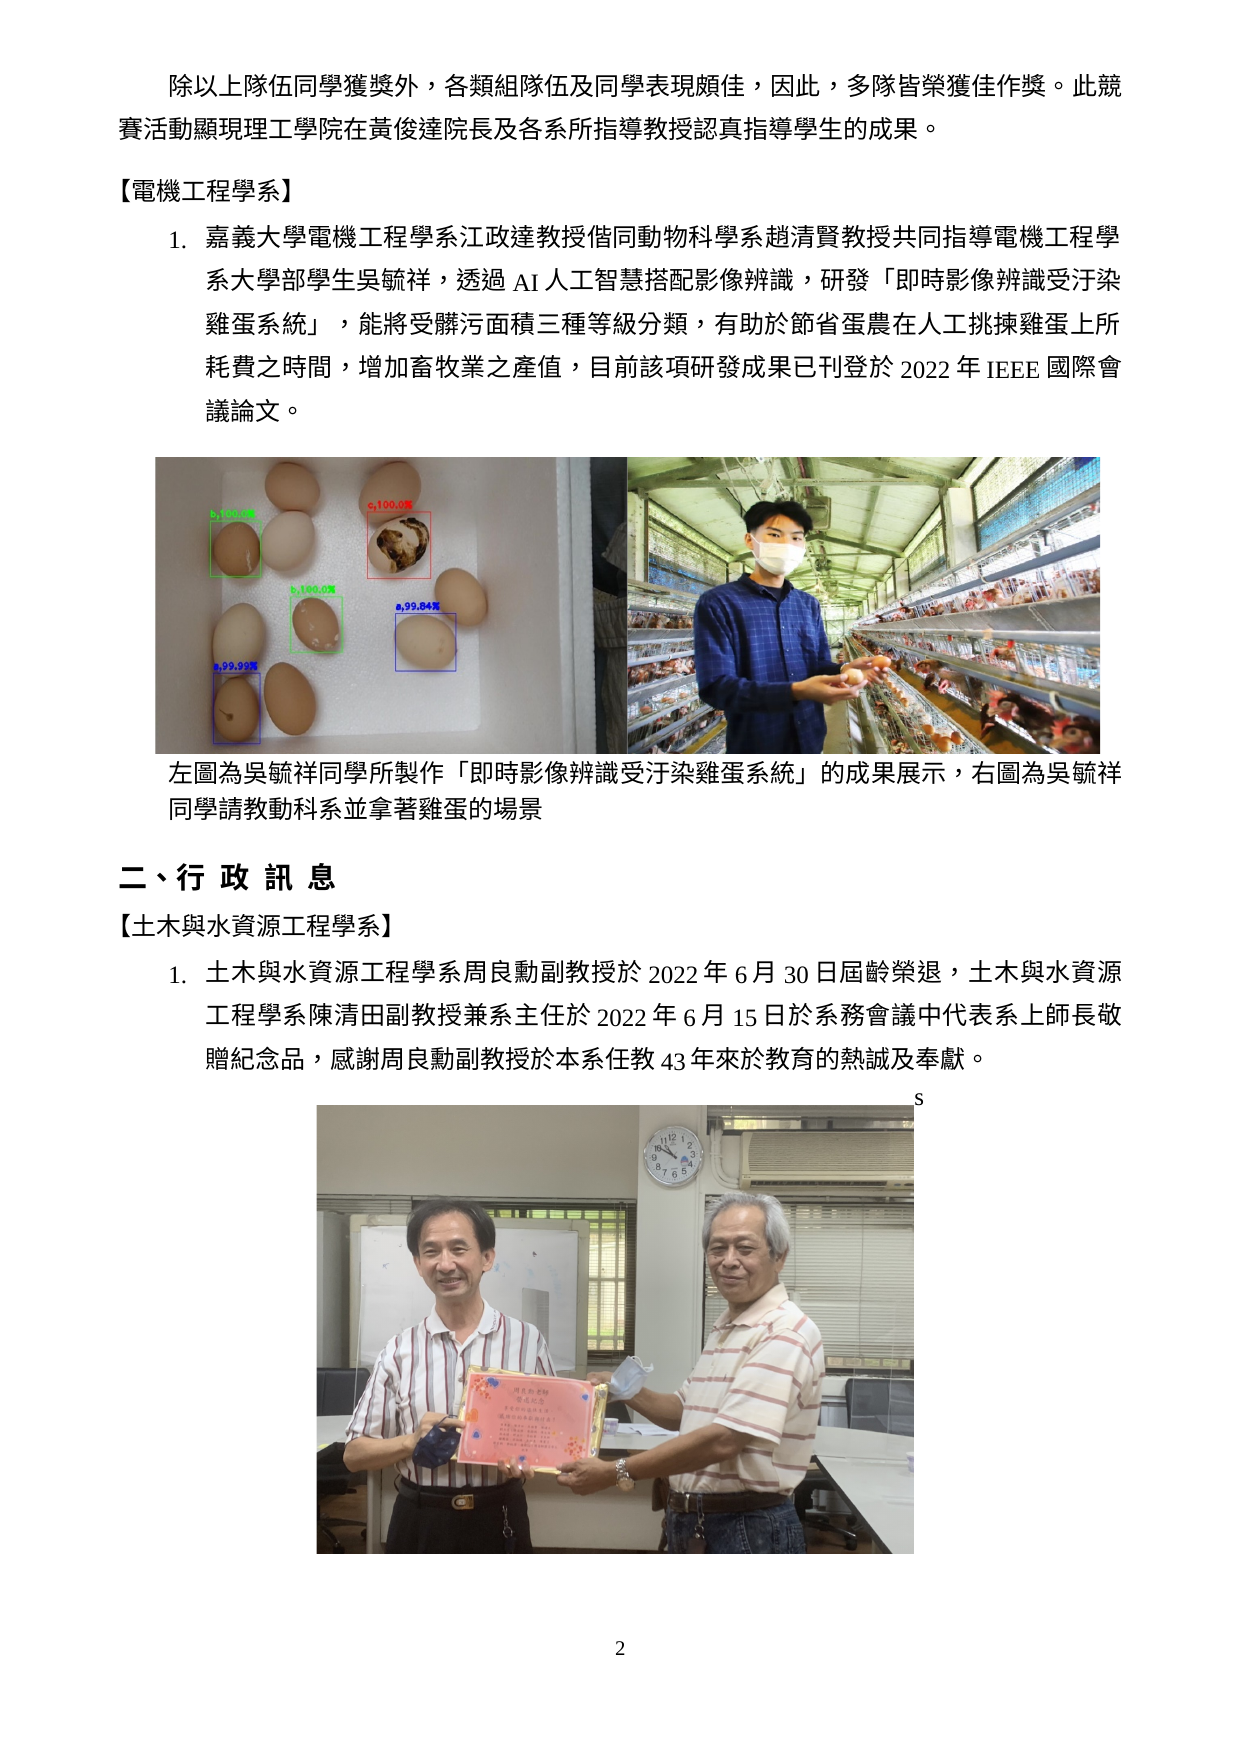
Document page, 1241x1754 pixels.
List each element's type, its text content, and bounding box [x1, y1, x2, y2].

text s [118, 1082, 1122, 1554]
text 二、行 政 訊 息 [118, 855, 1122, 897]
list 嘉義大學電機工程學系江政達教授偕同動物科學系趙清賢教授共同指導電機工程學系大學部學生吳毓祥，透過AI人工智慧搭配影像辨識，研發「即時影像辨識受汙染雞蛋系統」，能將受髒污面積三種等級分類，有助於節省蛋農在人工挑揀雞蛋上所耗費之時間，增加畜牧業之產值，目前該項研發成果已刊登於2022年IEEE國際會議論文。 [168, 217, 1122, 427]
list 土木與水資源工程學系周良勳副教授於2022年6月30日屆齡榮退，土木與水資源工程學系陳清田副教授兼系主任於2022年6月15日於系務會議中代表系上師長敬贈紀念品，感謝周良勳副教授於本系任教43年來於教育的熱誠及奉獻。 [168, 952, 1122, 1075]
text 左圖為吳毓祥同學所製作「即時影像辨識受汙染雞蛋系統」的成果展示，右圖為吳毓祥同學請教動科系並拿著雞蛋的場景 [168, 754, 1122, 826]
text 【電機工程學系】 [106, 172, 1122, 208]
text 【土木與水資源工程學系】 [106, 907, 1122, 943]
text 除以上隊伍同學獲獎外，各類組隊伍及同學表現頗佳，因此，多隊皆榮獲佳作獎。此競賽活動顯現理工學院在黃俊達院長及各系所指導教授認真指導學生的成果。 [118, 66, 1122, 146]
